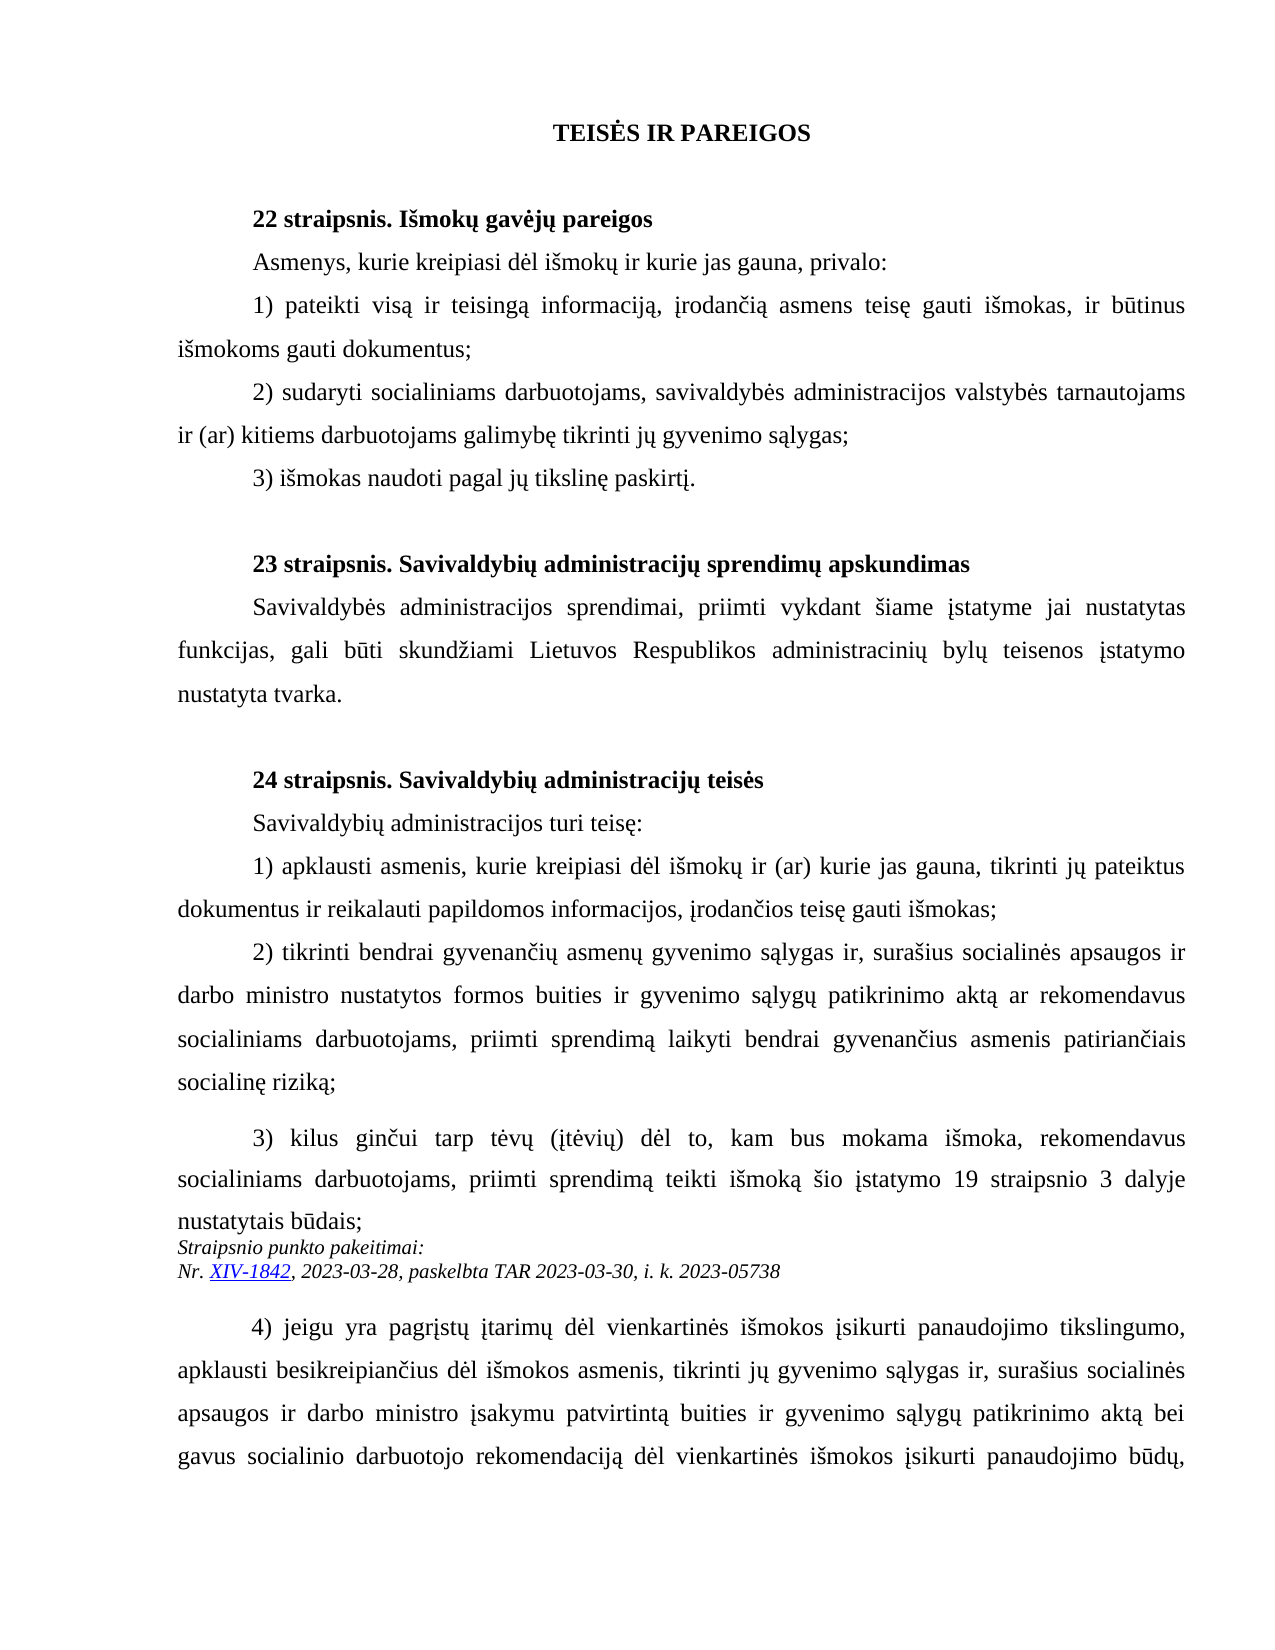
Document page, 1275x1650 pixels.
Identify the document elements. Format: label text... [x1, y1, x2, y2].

text 3) išmokas naudoti pagal jų tikslinę paskirtį. [177, 463, 1186, 492]
text Straipsnio punkto pakeitimai: [177, 1235, 1186, 1259]
text TEISĖS IR PAREIGOS [177, 118, 1186, 147]
text Savivaldybės administracijos sprendimai, priimti vykdant šiame įstatyme jai nustatytas funkcijas, gali būti skundžiami Lietuvos Respublikos administracinių bylų teisenos įstatymo nustatyta tvarka. [177, 592, 1186, 707]
text 1) pateikti visą ir teisingą informaciją, įrodančią asmens teisę gauti išmokas, ir būtinus išmokoms gauti dokumentus; [177, 291, 1186, 362]
text Asmenys, kurie kreipiasi dėl išmokų ir kurie jas gauna, privalo: [177, 247, 1186, 276]
text 1) apklausti asmenis, kurie kreipiasi dėl išmokų ir (ar) kurie jas gauna, tikrinti jų pateiktus dokumentus ir reikalauti papildomos informacijos, įrodančios teisę gauti išmokas; [177, 851, 1186, 923]
text 2) sudaryti socialiniams darbuotojams, savivaldybės administracijos valstybės tarnautojams ir (ar) kitiems darbuotojams galimybę tikrinti jų gyvenimo sąlygas; [177, 377, 1186, 449]
text 24 straipsnis. Savivaldybių administracijų teisės [177, 765, 1186, 794]
text 2) tikrinti bendrai gyvenančių asmenų gyvenimo sąlygas ir, surašius socialinės apsaugos ir darbo ministro nustatytos formos buities ir gyvenimo sąlygų patikrinimo aktą ar rekomendavus socialiniams darbuotojams, priimti sprendimą laikyti bendrai gyvenančius asmenis patiriančiais socialinę riziką; [177, 937, 1186, 1096]
text 22 straipsnis. Išmokų gavėjų pareigos [177, 204, 1186, 233]
text 4) jeigu yra pagrįstų įtarimų dėl vienkartinės išmokos įsikurti panaudojimo tikslingumo, apklausti besikreipiančius dėl išmokos asmenis, tikrinti jų gyvenimo sąlygas ir, surašius socialinės apsaugos ir darbo ministro įsakymu patvirtintą buities ir gyvenimo sąlygų patikrinimo aktą bei gavus socialinio darbuotojo rekomendaciją dėl vienkartinės išmokos įsikurti panaudojimo būdų, [177, 1312, 1186, 1470]
text Nr. XIV-1842, 2023-03-28, paskelbta TAR 2023-03-30, i. k. 2023-05738 [177, 1259, 1186, 1283]
text 23 straipsnis. Savivaldybių administracijų sprendimų apskundimas [177, 549, 1186, 578]
text Savivaldybių administracijos turi teisę: [177, 808, 1186, 837]
text 3) kilus ginčui tarp tėvų (įtėvių) dėl to, kam bus mokama išmoka, rekomendavus socialiniams darbuotojams, priimti sprendimą teikti išmoką šio įstatymo 19 straipsnio 3 dalyje nustatytais būdais; [177, 1110, 1186, 1235]
